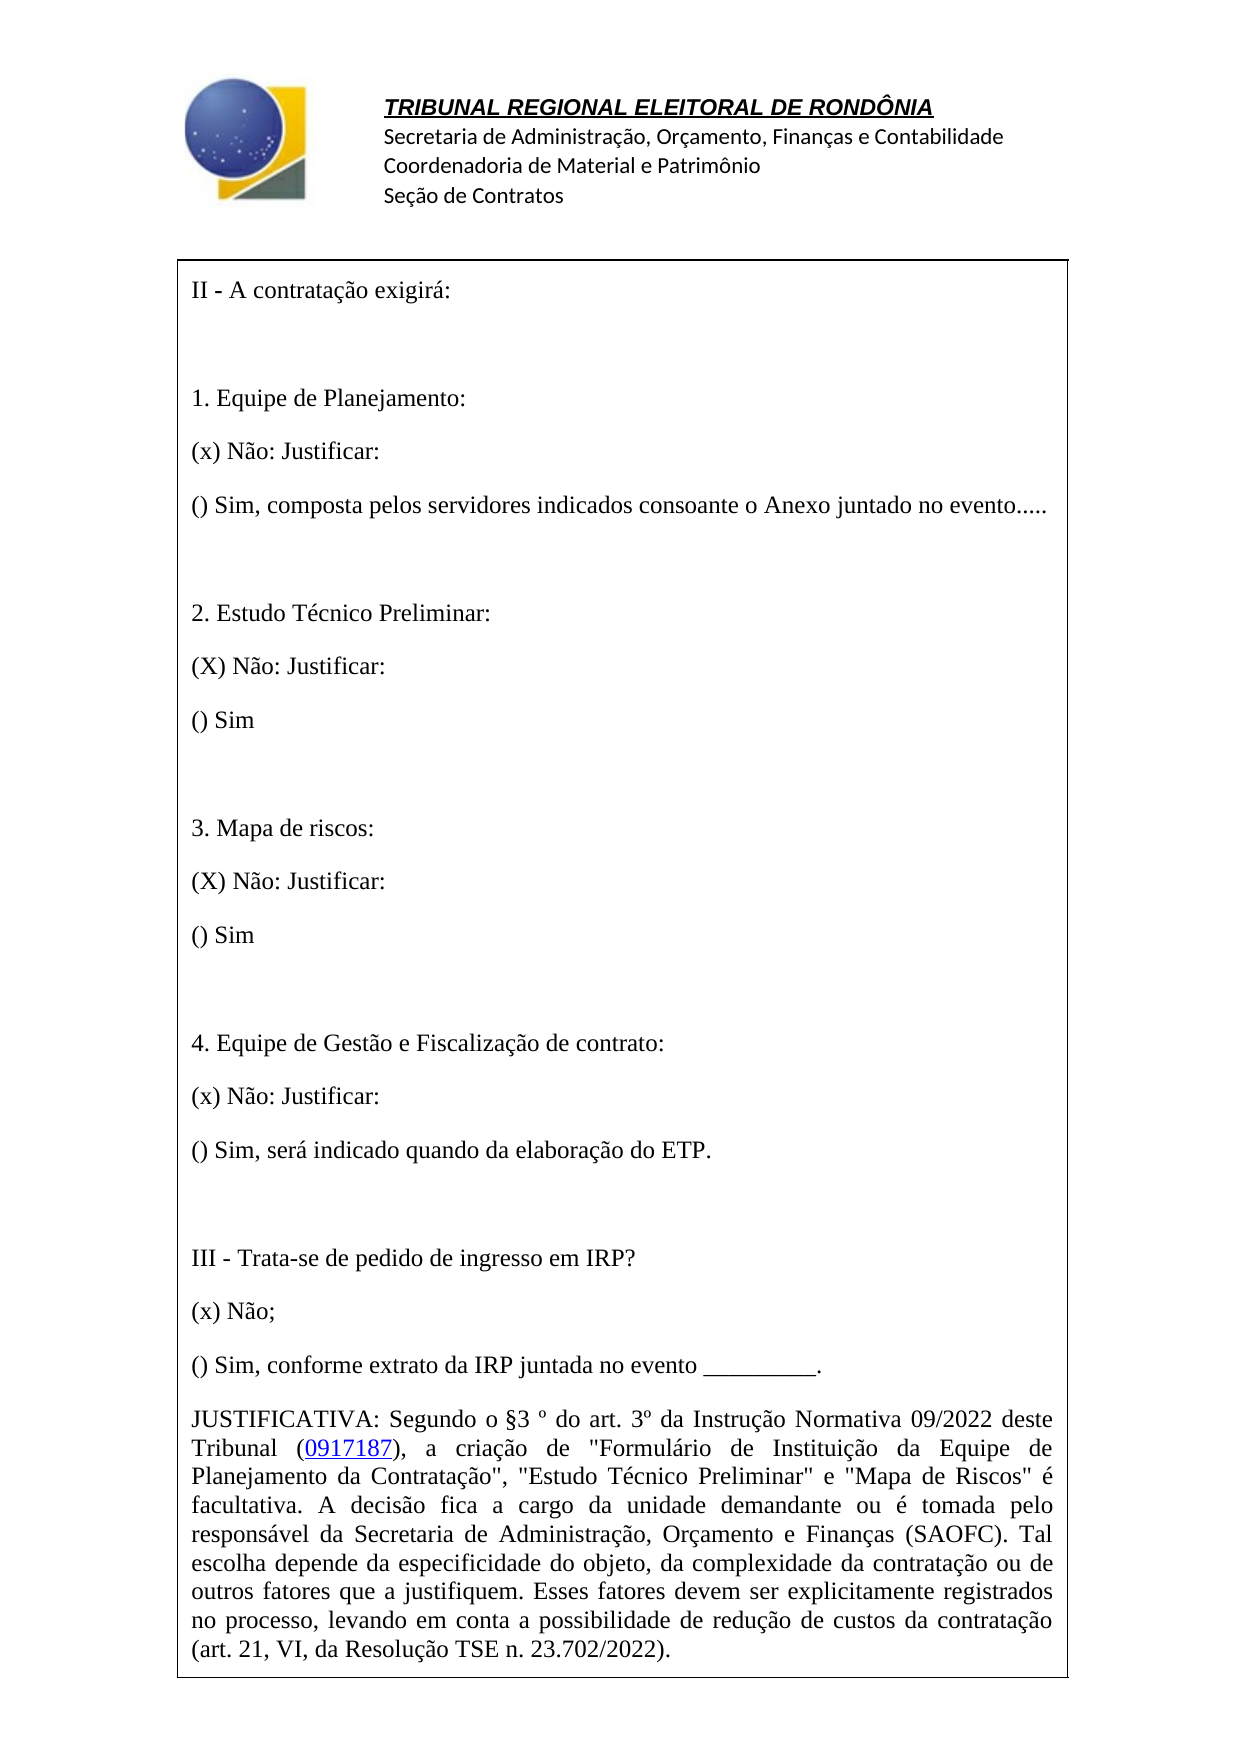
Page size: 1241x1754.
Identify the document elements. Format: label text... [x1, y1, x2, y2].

table_cell II - A contratação exigirá: 1. Equipe de Planejamento: (x) Não: Justificar: () Sim, composta pelos servidores indicados consoante o Anexo juntado no evento..... 2. Estudo Técnico Preliminar: (X) Não: Justificar: () Sim 3. Mapa de riscos: (X) Não: Justificar: () Sim 4. Equipe de Gestão e Fiscalização de contrato: (x) Não: Justificar: () Sim, será indicado quando da elaboração do ETP. III - Trata-se de pedido de ingresso em IRP? (x) Não; () Sim, conforme extrato da IRP juntada no evento _________. JUSTIFICATIVA: Segundo o §3 º do art. 3º da Instrução Normativa 09/2022 deste Tribunal (0917187), a criação de "Formulário de Instituição da Equipe de Planejamento da Contratação", "Estudo Técnico Preliminar" e "Mapa de Riscos" é facultativa. A decisão fica a cargo da unidade demandante ou é tomada pelo responsável da Secretaria de Administração, Orçamento e Finanças (SAOFC). Tal escolha depende da especificidade do objeto, da complexidade da contratação ou de outros fatores que a justifiquem. Esses fatores devem ser explicitamente registrados no processo, levando em conta a possibilidade de redução de custos da contratação (art. 21, VI, da Resolução TSE n. 23.702/2022). [178, 261, 1067, 1677]
